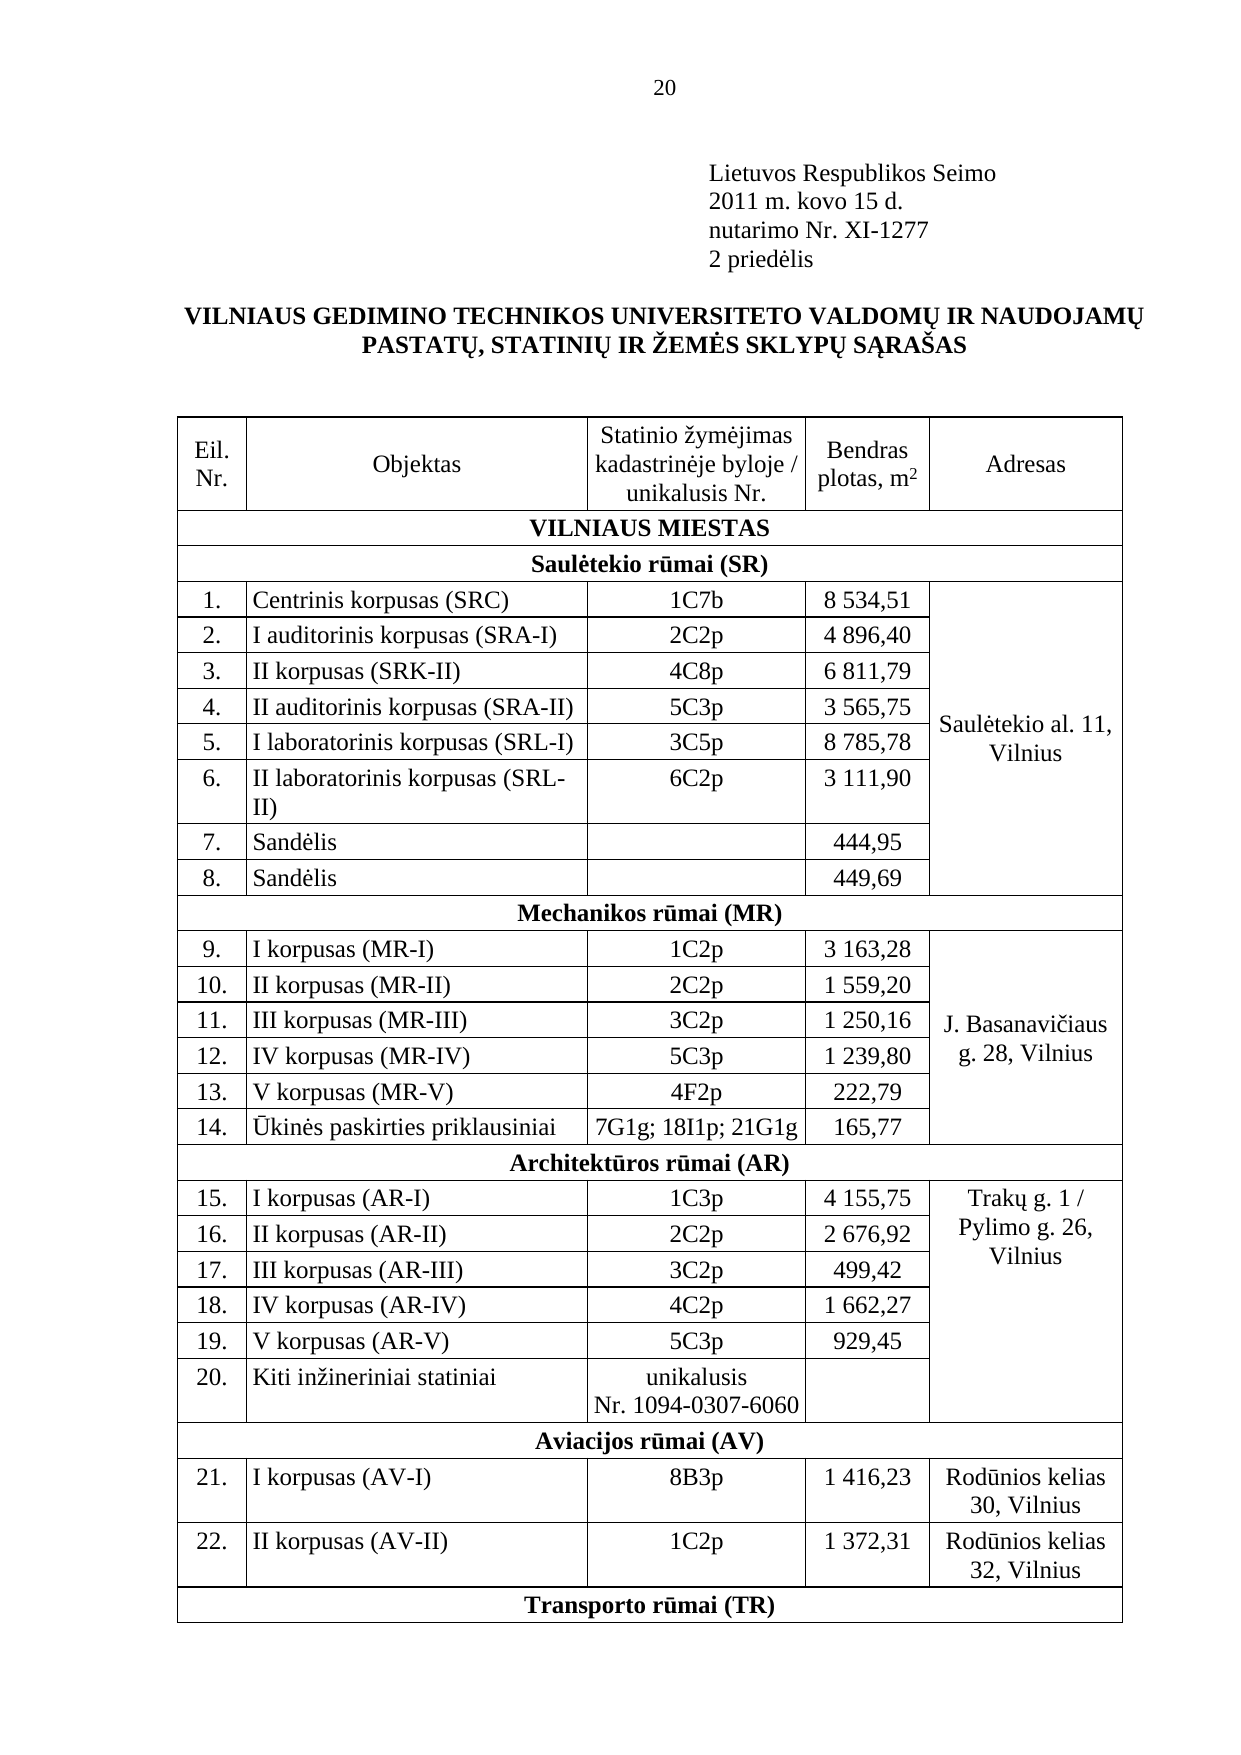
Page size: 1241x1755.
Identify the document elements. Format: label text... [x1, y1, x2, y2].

table_cell 6. [178, 760, 246, 823]
table_cell 2. [178, 618, 246, 652]
table_cell 8 785,78 [806, 724, 929, 759]
table_cell 499,42 [806, 1252, 929, 1286]
table_cell 8B3p [588, 1459, 805, 1522]
table_cell 5. [178, 724, 246, 759]
table_cell 4. [178, 689, 246, 723]
table_cell 3C2p [588, 1252, 805, 1286]
table_cell II korpusas (AV-II) [247, 1523, 587, 1586]
table_cell 13. [178, 1074, 246, 1108]
table_cell 449,69 [806, 860, 929, 894]
table_cell Mechanikos rūmai (MR) [178, 896, 1122, 930]
table_cell I laboratorinis korpusas (SRL-I) [247, 724, 587, 759]
table_cell V korpusas (AR-V) [247, 1323, 587, 1358]
table_cell 1C7b [588, 582, 805, 616]
table_cell III korpusas (AR-III) [247, 1252, 587, 1286]
table_cell 20. [178, 1359, 246, 1422]
table_cell 21. [178, 1459, 246, 1522]
text nutarimo Nr. XI-1277 [177, 215, 1152, 244]
table_header Statinio žymėjimas kadastrinėje byloje / unikalusis Nr. [588, 418, 805, 509]
table_cell 7. [178, 824, 246, 859]
table_cell 1 416,23 [806, 1459, 929, 1522]
table_cell Trakų g. 1 / Pylimo g. 26, Vilnius [930, 1181, 1122, 1422]
table_cell II auditorinis korpusas (SRA-II) [247, 689, 587, 723]
table_cell IV korpusas (MR-IV) [247, 1038, 587, 1073]
table_cell 3 111,90 [806, 760, 929, 823]
table_cell I auditorinis korpusas (SRA-I) [247, 618, 587, 652]
table_cell 2C2p [588, 618, 805, 652]
text Vilniaus Gedimino technikos UNIVERSITETO VALDOMŲ IR NAUDOJAMŲ pastatų, STATINIŲ IR ŽEMĖS SKLYPŲ SĄRAŠAS [177, 301, 1152, 359]
table_cell 1 239,80 [806, 1038, 929, 1073]
table_header Eil. Nr. [178, 418, 246, 509]
table_cell 12. [178, 1038, 246, 1073]
table_cell 2C2p [588, 1216, 805, 1251]
table_cell Saulėtekio al. 11, Vilnius [930, 582, 1122, 894]
table_cell 7G1g; 18I1p; 21G1g [588, 1109, 805, 1144]
table_cell [806, 1359, 929, 1422]
table_cell unikalusis Nr. 1094-0307-6060 [588, 1359, 805, 1422]
table_cell 8 534,51 [806, 582, 929, 616]
table_cell 4C2p [588, 1288, 805, 1322]
table_cell IV korpusas (AR-IV) [247, 1288, 587, 1322]
table_cell 1 250,16 [806, 1003, 929, 1037]
table_cell 22. [178, 1523, 246, 1586]
table_cell Sandėlis [247, 824, 587, 859]
table_cell 3C2p [588, 1003, 805, 1037]
table_cell 8. [178, 860, 246, 894]
table_header Bendras plotas, m2 [806, 418, 929, 509]
table_cell J. Basanavičiaus g. 28, Vilnius [930, 931, 1122, 1144]
table_cell II laboratorinis korpusas (SRL-II) [247, 760, 587, 823]
table_cell 3 565,75 [806, 689, 929, 723]
table_cell Saulėtekio rūmai (SR) [178, 546, 1122, 581]
table_cell 4F2p [588, 1074, 805, 1108]
text Lietuvos Respublikos Seimo [177, 158, 1152, 186]
table_cell 5C3p [588, 689, 805, 723]
table_cell 5C3p [588, 1038, 805, 1073]
table_header Adresas [930, 418, 1122, 509]
text 2 priedėlis [177, 244, 1152, 273]
table_cell 2 676,92 [806, 1216, 929, 1251]
table_cell 929,45 [806, 1323, 929, 1358]
table_cell 6 811,79 [806, 653, 929, 688]
table_cell 3 163,28 [806, 931, 929, 966]
table_cell 1C2p [588, 1523, 805, 1586]
table_cell Centrinis korpusas (SRC) [247, 582, 587, 616]
table_cell [588, 860, 805, 894]
table_cell 4 896,40 [806, 618, 929, 652]
table_cell 3C5p [588, 724, 805, 759]
table_cell 3. [178, 653, 246, 688]
table_cell II korpusas (SRK-II) [247, 653, 587, 688]
table_cell 1 662,27 [806, 1288, 929, 1322]
table_cell 444,95 [806, 824, 929, 859]
table_cell 165,77 [806, 1109, 929, 1144]
table_cell 1C2p [588, 931, 805, 966]
table_cell 14. [178, 1109, 246, 1144]
table_cell Rodūnios kelias 30, Vilnius [930, 1459, 1122, 1522]
table_cell 18. [178, 1288, 246, 1322]
table_cell 5C3p [588, 1323, 805, 1358]
table_cell 1 372,31 [806, 1523, 929, 1586]
table_cell II korpusas (AR-II) [247, 1216, 587, 1251]
table_cell 4C8p [588, 653, 805, 688]
table_cell III korpusas (MR-III) [247, 1003, 587, 1037]
table_cell I korpusas (AR-I) [247, 1181, 587, 1215]
table_header Objektas [247, 418, 587, 509]
table_cell [588, 824, 805, 859]
table_cell 17. [178, 1252, 246, 1286]
table_cell Aviacijos rūmai (AV) [178, 1423, 1122, 1458]
table_cell 16. [178, 1216, 246, 1251]
table_cell 222,79 [806, 1074, 929, 1108]
table_cell Sandėlis [247, 860, 587, 894]
table_cell Rodūnios kelias 32, Vilnius [930, 1523, 1122, 1586]
table_cell 19. [178, 1323, 246, 1358]
table_cell 15. [178, 1181, 246, 1215]
table_cell 9. [178, 931, 246, 966]
table_cell 10. [178, 967, 246, 1001]
table_cell 1 559,20 [806, 967, 929, 1001]
table_cell 2C2p [588, 967, 805, 1001]
table_cell V korpusas (MR-V) [247, 1074, 587, 1108]
text 2011 m. kovo 15 d. [177, 186, 1152, 215]
table_cell Transporto rūmai (TR) [178, 1588, 1122, 1622]
table_cell VILNIAUS MIESTAS [178, 511, 1122, 545]
table_cell 1. [178, 582, 246, 616]
table_cell Ūkinės paskirties priklausiniai [247, 1109, 587, 1144]
table_cell 6C2p [588, 760, 805, 823]
table_cell 11. [178, 1003, 246, 1037]
table_cell Kiti inžineriniai statiniai [247, 1359, 587, 1422]
table_cell Architektūros rūmai (AR) [178, 1145, 1122, 1179]
table_cell II korpusas (MR-II) [247, 967, 587, 1001]
table_cell 4 155,75 [806, 1181, 929, 1215]
table_cell I korpusas (AV-I) [247, 1459, 587, 1522]
table_cell 1C3p [588, 1181, 805, 1215]
table_cell I korpusas (MR-I) [247, 931, 587, 966]
